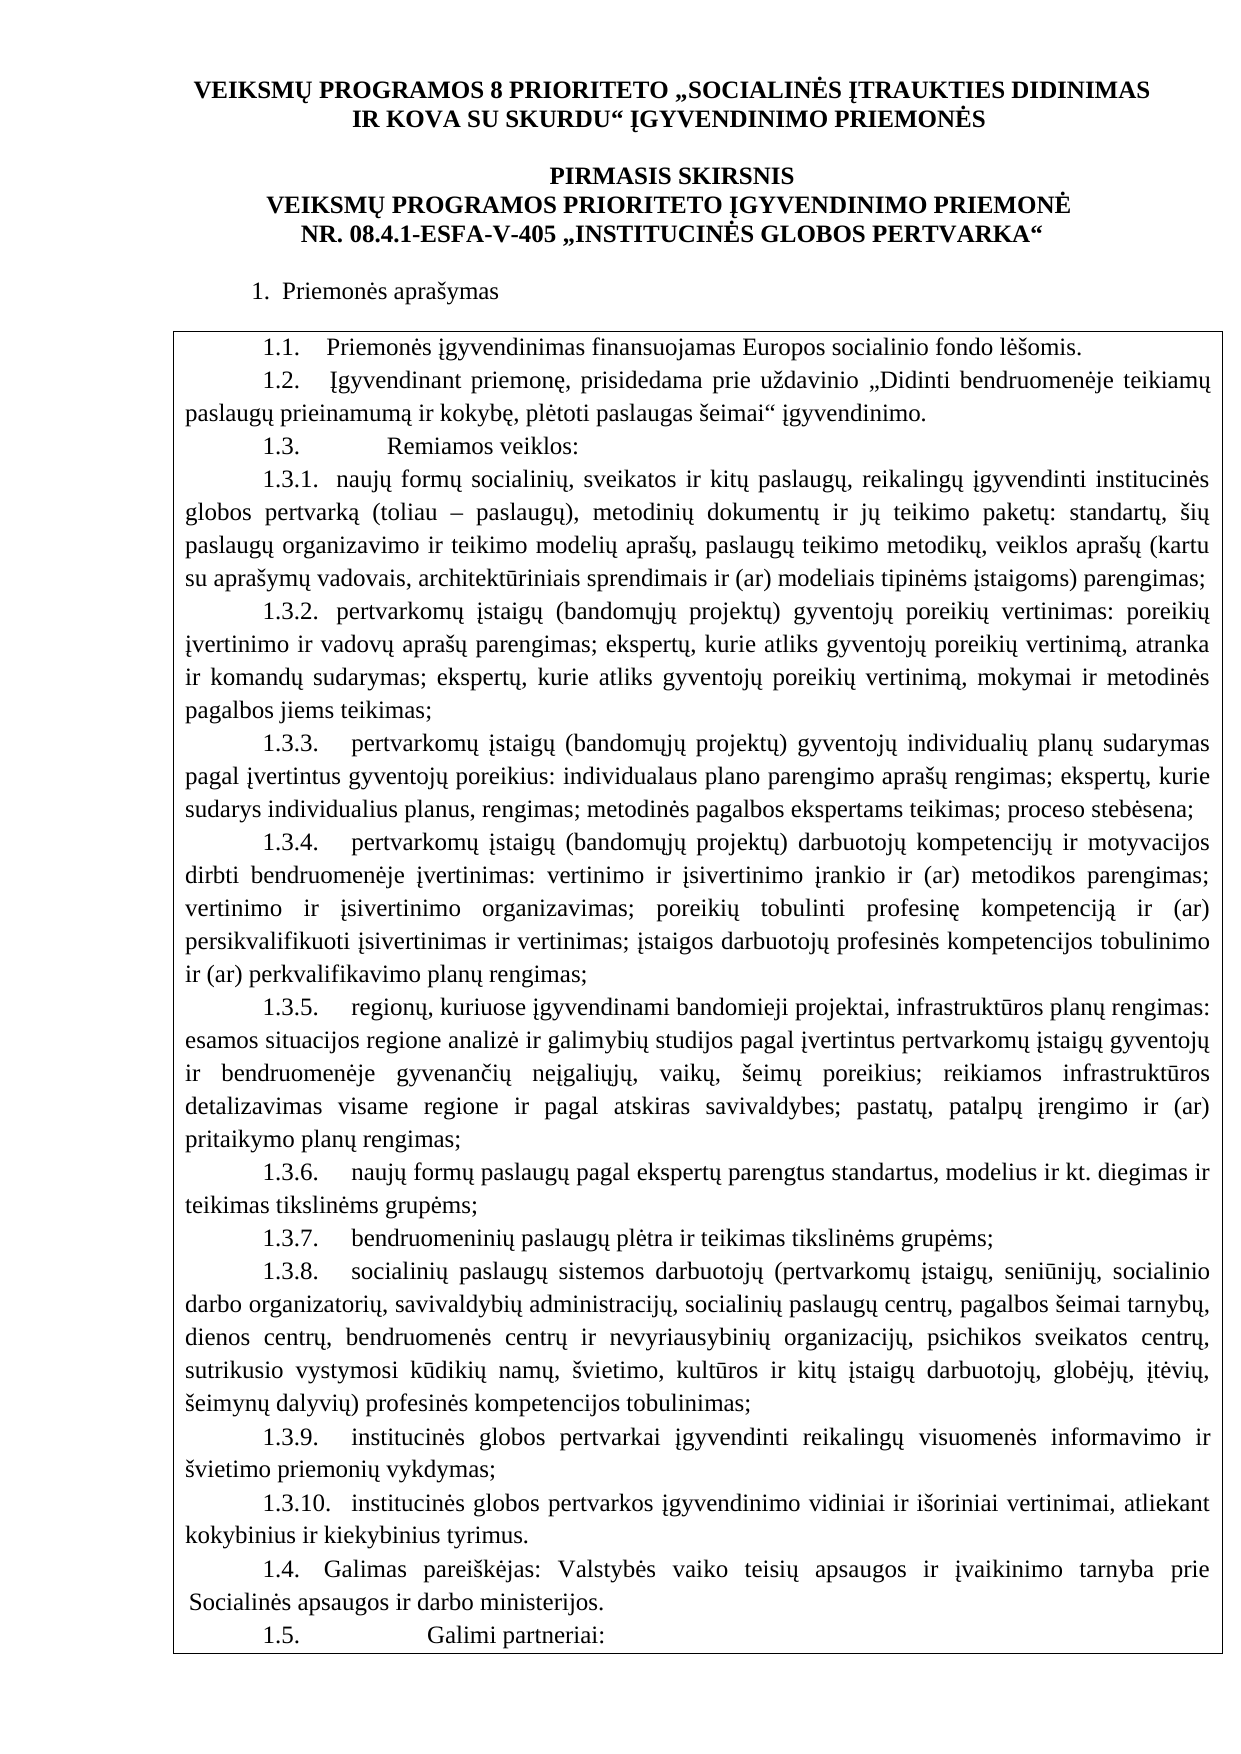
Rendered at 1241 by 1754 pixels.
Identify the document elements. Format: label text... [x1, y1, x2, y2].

text 1. Priemonės aprašymas [251, 276, 1167, 305]
text PIRMASIS SKIRSNIS [177, 161, 1167, 190]
table_cell 1.3. Remiamos veiklos: 1.3.1. naujų formų socialinių, sveikatos ir kitų paslaugų, reikalingų įgyvendinti institucinės globos pertvarką (toliau – paslaugų), metodinių dokumentų ir jų teikimo paketų: standartų, šių paslaugų organizavimo ir teikimo modelių aprašų, paslaugų teikimo metodikų, veiklos aprašų (kartu su aprašymų vadovais, architektūriniais sprendimais ir (ar) modeliais tipinėms įstaigoms) parengimas; 1.3.2. pertvarkomų įstaigų (bandomųjų projektų) gyventojų poreikių vertinimas: poreikių įvertinimo ir vadovų aprašų parengimas; ekspertų, kurie atliks gyventojų poreikių vertinimą, atranka ir komandų sudarymas; ekspertų, kurie atliks gyventojų poreikių vertinimą, mokymai ir metodinės pagalbos jiems teikimas; 1.3.3. pertvarkomų įstaigų (bandomųjų projektų) gyventojų individualių planų sudarymas pagal įvertintus gyventojų poreikius: individualaus plano parengimo aprašų rengimas; ekspertų, kurie sudarys individualius planus, rengimas; metodinės pagalbos ekspertams teikimas; proceso stebėsena; 1.3.4. pertvarkomų įstaigų (bandomųjų projektų) darbuotojų kompetencijų ir motyvacijos dirbti bendruomenėje įvertinimas: vertinimo ir įsivertinimo įrankio ir (ar) metodikos parengimas; vertinimo ir įsivertinimo organizavimas; poreikių tobulinti profesinę kompetenciją ir (ar) persikvalifikuoti įsivertinimas ir vertinimas; įstaigos darbuotojų profesinės kompetencijos tobulinimo ir (ar) perkvalifikavimo planų rengimas; 1.3.5. regionų, kuriuose įgyvendinami bandomieji projektai, infrastruktūros planų rengimas: esamos situacijos regione analizė ir galimybių studijos pagal įvertintus pertvarkomų įstaigų gyventojų ir bendruomenėje gyvenančių neįgaliųjų, vaikų, šeimų poreikius; reikiamos infrastruktūros detalizavimas visame regione ir pagal atskiras savivaldybes; pastatų, patalpų įrengimo ir (ar) pritaikymo planų rengimas; 1.3.6. naujų formų paslaugų pagal ekspertų parengtus standartus, modelius ir kt. diegimas ir teikimas tikslinėms grupėms; 1.3.7. bendruomeninių paslaugų plėtra ir teikimas tikslinėms grupėms; 1.3.8. socialinių paslaugų sistemos darbuotojų (pertvarkomų įstaigų, seniūnijų, socialinio darbo organizatorių, savivaldybių administracijų, socialinių paslaugų centrų, pagalbos šeimai tarnybų, dienos centrų, bendruomenės centrų ir nevyriausybinių organizacijų, psichikos sveikatos centrų, sutrikusio vystymosi kūdikių namų, švietimo, kultūros ir kitų įstaigų darbuotojų, globėjų, įtėvių, šeimynų dalyvių) profesinės kompetencijos tobulinimas; 1.3.9. institucinės globos pertvarkai įgyvendinti reikalingų visuomenės informavimo ir švietimo priemonių vykdymas; 1.3.10. institucinės globos pertvarkos įgyvendinimo vidiniai ir išoriniai vertinimai, atliekant kokybinius ir kiekybinius tyrimus. [174, 431, 1222, 1554]
table_header 1.1. Priemonės įgyvendinimas finansuojamas Europos socialinio fondo lėšomis. [174, 332, 1222, 365]
table_cell 1.4. Galimas pareiškėjas: Valstybės vaiko teisių apsaugos ir įvaikinimo tarnyba prie Socialinės apsaugos ir darbo ministerijos. [174, 1554, 1222, 1620]
text VEIKSMŲ PROGRAMOS PRIORITETO ĮGYVENDINIMO PRIEMONĖ [177, 190, 1167, 219]
text VEIKSMŲ PROGRAMOS 8 PRIORITETO „SOCIALINĖS ĮTRAUKTIES DIDINIMAS IR KOVA SU SKURDU“ ĮGYVENDINIMO PRIEMONĖS [177, 75, 1167, 132]
table_cell 1.2. Įgyvendinant priemonę, prisidedama prie uždavinio „Didinti bendruomenėje teikiamų paslaugų prieinamumą ir kokybę, plėtoti paslaugas šeimai“ įgyvendinimo. [174, 365, 1222, 431]
text NR. 08.4.1-ESFA-V-405 „INSTITUCINĖS GLOBOS PERTVARKA“ [177, 219, 1167, 247]
table_cell 1.5. Galimi partneriai: [174, 1620, 1222, 1653]
